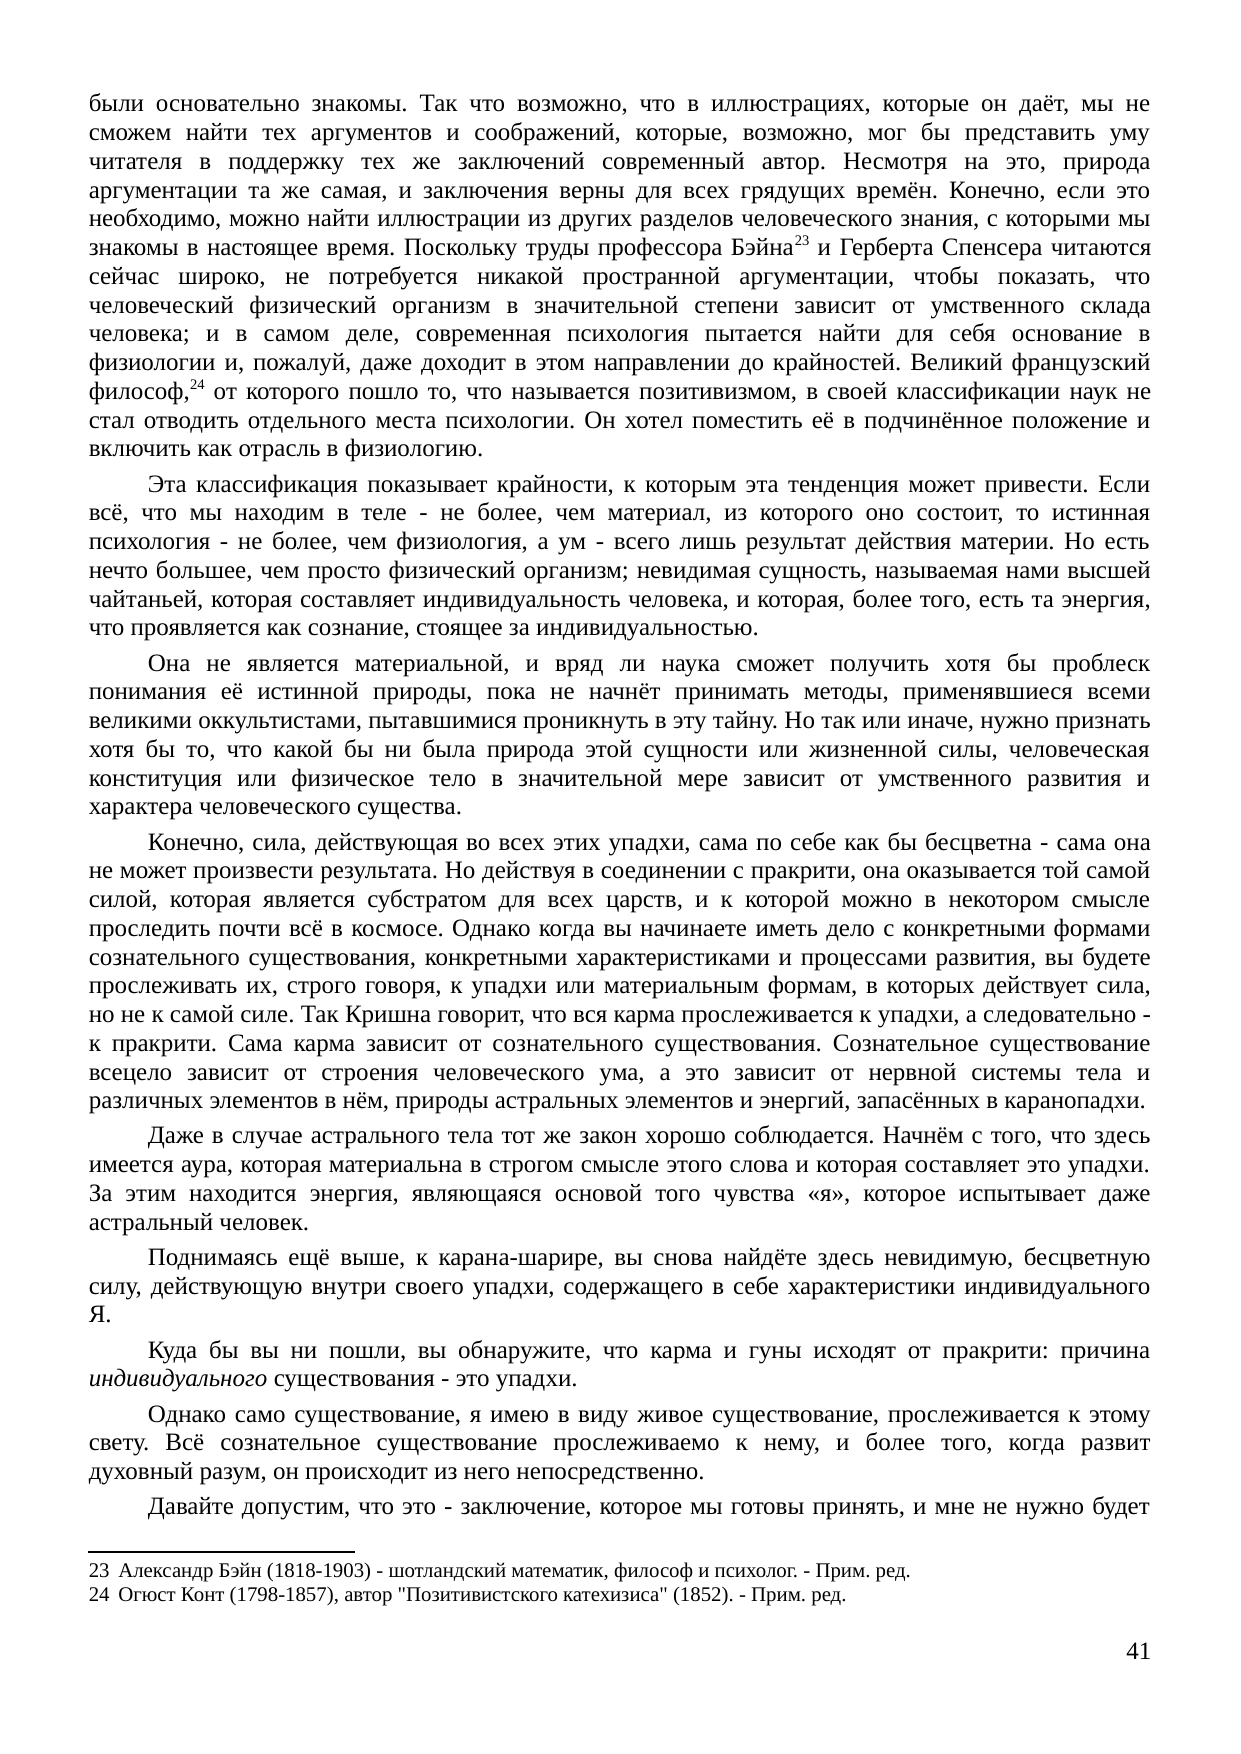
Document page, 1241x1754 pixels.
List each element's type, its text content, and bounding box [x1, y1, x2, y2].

text Даже в случае астрального тела тот же закон хорошо соблюдается. Начнём с того, что здесь имеется аура, которая материальна в строгом смысле этого слова и которая составляет это упадхи. За этим находится энергия, являющаяся основой того чувства «я», которое испытывает даже астральный человек. [88, 1121, 1152, 1236]
text Эта классификация показывает крайности, к которым эта тенденция может привести. Если всё, что мы находим в теле - не более, чем материал, из которого оно состоит, то истинная психология - не более, чем физиология, а ум - всего лишь результат действия материи. Но есть нечто большее, чем просто физический организм; невидимая сущность, называемая нами высшей чайтаньей, которая составляет индивидуальность человека, и которая, более того, есть та энергия, что проявляется как сознание, стоящее за индивидуальностью. [88, 469, 1152, 641]
text Конечно, сила, действующая во всех этих упадхи, сама по себе как бы бесцветна - сама она не может произвести результата. Но действуя в соединении с пракрити, она оказывается той самой силой, которая является субстратом для всех царств, и к которой можно в некотором смысле проследить почти всё в космосе. Однако когда вы начинаете иметь дело с конкретными формами сознательного существования, конкретными характеристиками и процессами развития, вы будете прослеживать их, строго говоря, к упадхи или материальным формам, в которых действует сила, но не к самой силе. Так Кришна говорит, что вся карма прослеживается к упадхи, а следовательно - к пракрити. Сама карма зависит от сознательного существования. Сознательное существование всецело зависит от строения человеческого ума, а это зависит от нервной системы тела и различных элементов в нём, природы астральных элементов и энергий, запасённых в каранопадхи. [88, 827, 1152, 1114]
text Однако само существование, я имею в виду живое существование, прослеживается к этому свету. Всё сознательное существование прослеживаемо к нему, и более того, когда развит духовный разум, он происходит из него непосредственно. [88, 1399, 1152, 1485]
text Александр Бэйн (1818-1903) - шотландский математик, философ и психолог. - Прим. ред. [88, 1558, 1152, 1582]
text Куда бы вы ни пошли, вы обнаружите, что карма и гуны исходят от пракрити: причина индивидуального существования - это упадхи. [88, 1335, 1152, 1392]
text Огюст Конт (1798-1857), автор "Позитивистского катехизиса" (1852). - Прим. ред. [88, 1582, 1152, 1606]
text Давайте допустим, что это - заключение, которое мы готовы принять, и мне не нужно будет [88, 1491, 1152, 1520]
text Она не является материальной, и вряд ли наука сможет получить хотя бы проблеск понимания её истинной природы, пока не начнёт принимать методы, применявшиеся всеми великими оккультистами, пытавшимися проникнуть в эту тайну. Но так или иначе, нужно признать хотя бы то, что какой бы ни была природа этой сущности или жизненной силы, человеческая конституция или физическое тело в значительной мере зависит от умственного развития и характера человеческого существа. [88, 648, 1152, 820]
text были основательно знакомы. Так что возможно, что в иллюстрациях, которые он даёт, мы не сможем найти тех аргументов и соображений, которые, возможно, мог бы представить уму читателя в поддержку тех же заключений современный автор. Несмотря на это, природа аргументации та же самая, и заключения верны для всех грядущих времён. Конечно, если это необходимо, можно найти иллюстрации из других разделов человеческого знания, с которыми мы знакомы в настоящее время. Поскольку труды профессора Бэйна и Герберта Спенсера читаются сейчас широко, не потребуется никакой пространной аргументации, чтобы показать, что человеческий физический организм в значительной степени зависит от умственного склада человека; и в самом деле, современная психология пытается найти для себя основание в физиологии и, пожалуй, даже доходит в этом направлении до крайностей. Великий французский философ, от которого пошло то, что называется позитивизмом, в своей классификации наук не стал отводить отдельного места психологии. Он хотел поместить её в подчинённое положение и включить как отрасль в физиологию. [88, 88, 1152, 462]
text Поднимаясь ещё выше, к карана-шарире, вы снова найдёте здесь невидимую, бесцветную силу, действующую внутри своего упадхи, содержащего в себе характеристики индивидуального Я. [88, 1242, 1152, 1328]
